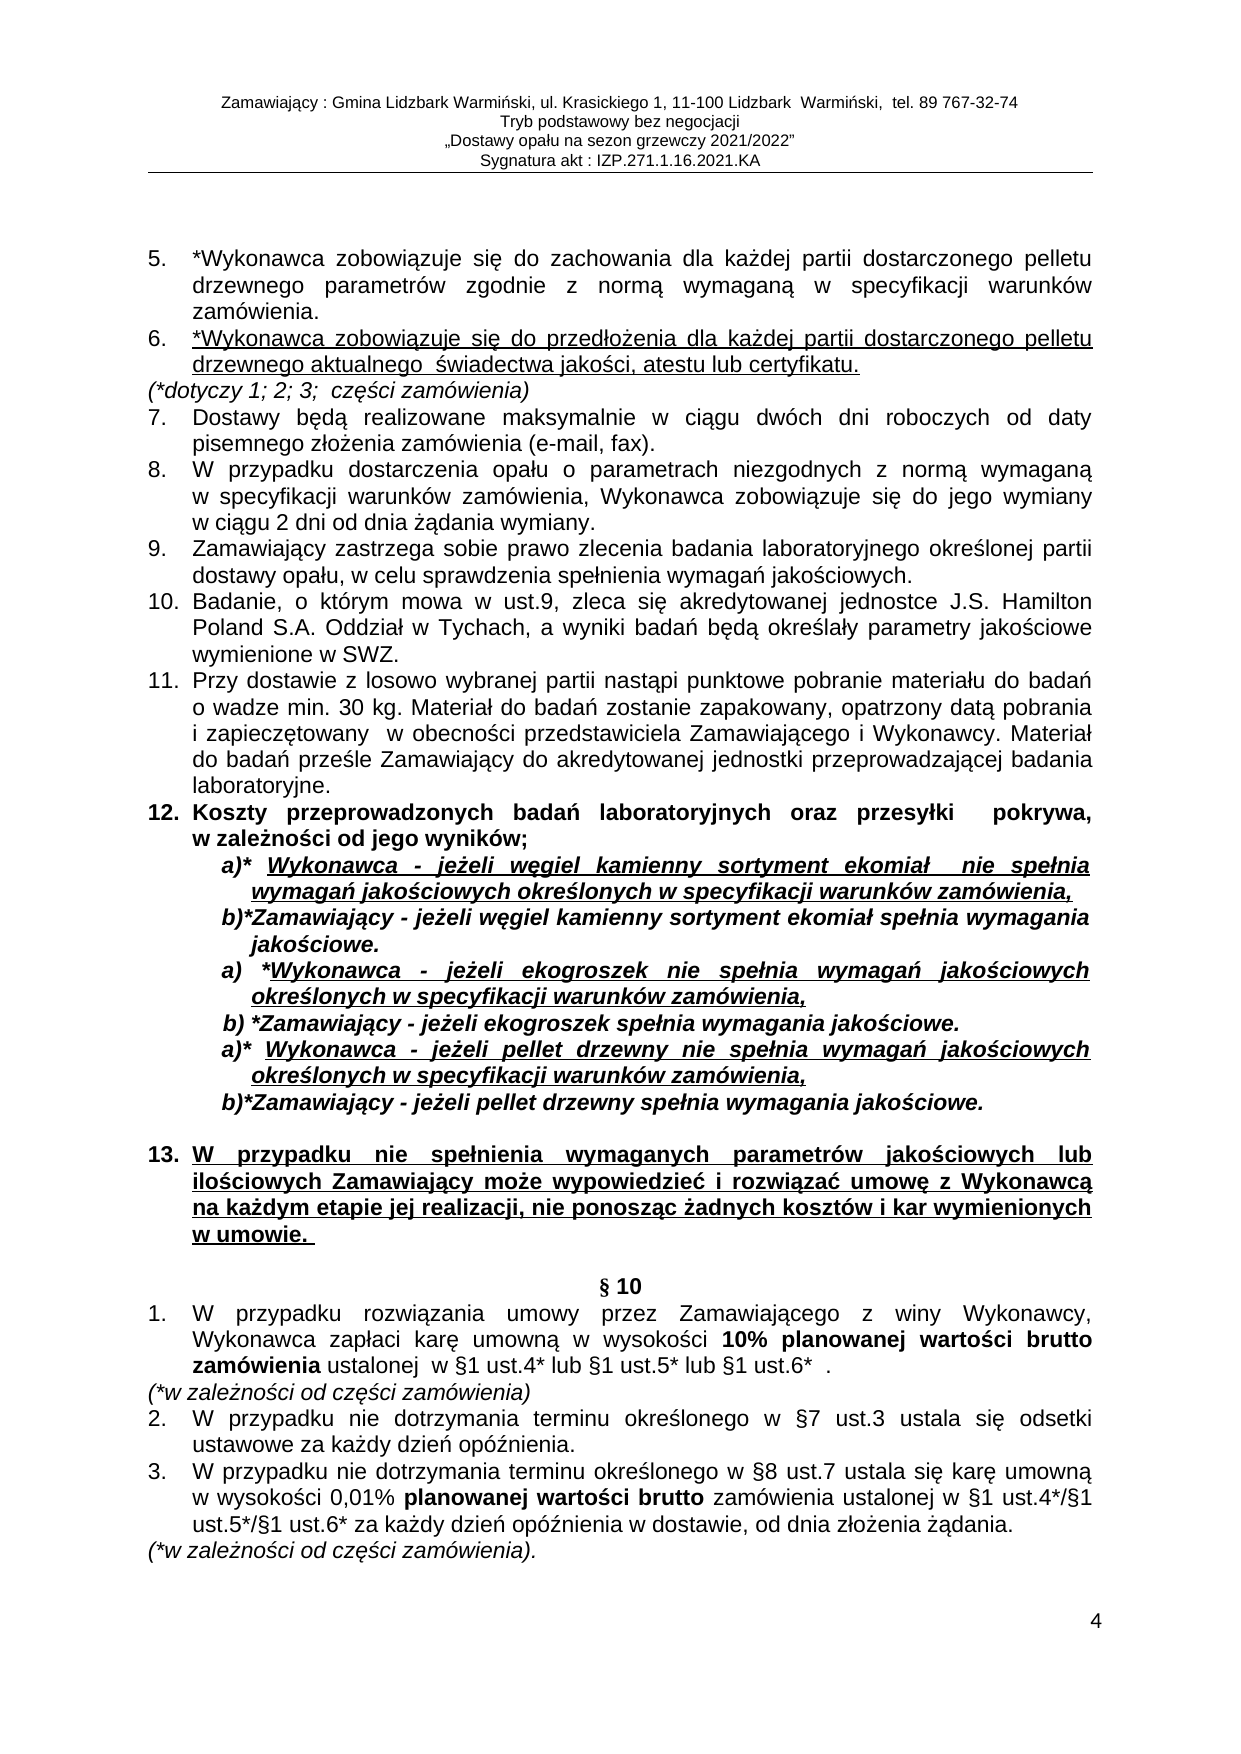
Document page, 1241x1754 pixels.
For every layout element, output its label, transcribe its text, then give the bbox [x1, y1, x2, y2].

list Koszty przeprowadzonych badań laboratoryjnych oraz przesyłki pokrywa, w zależności od jego wyników; [148, 799, 1093, 852]
text § 10 [148, 1273, 1093, 1300]
text b)*Zamawiający - jeżeli węgiel kamienny sortyment ekomiał spełnia wymagania jakościowe. [221, 904, 1093, 957]
list Przy dostawie z losowo wybranej partii nastąpi punktowe pobranie materiału do badań o wadze min. 30 kg. Materiał do badań zostanie zapakowany, opatrzony datą pobrania i zapieczętowany w obecności przedstawiciela Zamawiającego i Wykonawcy. Materiał do badań prześle Zamawiający do akredytowanej jednostki przeprowadzającej badania laboratoryjne. [148, 667, 1093, 799]
list *Wykonawca zobowiązuje się do zachowania dla każdej partii dostarczonego pelletu drzewnego parametrów zgodnie z normą wymaganą w specyfikacji warunków zamówienia. [148, 245, 1093, 324]
list Dostawy będą realizowane maksymalnie w ciągu dwóch dni roboczych od daty pisemnego złożenia zamówienia (e-mail, fax). [148, 403, 1093, 456]
text (*dotyczy 1; 2; 3; części zamówienia) [148, 377, 1093, 403]
list W przypadku nie spełnienia wymaganych parametrów jakościowych lub ilościowych Zamawiający może wypowiedzieć i rozwiązać umowę z Wykonawcą na każdym etapie jej realizacji, nie ponosząc żadnych kosztów i kar wymienionych w umowie. [148, 1141, 1093, 1247]
text a) *Wykonawca - jeżeli ekogroszek nie spełnia wymagań jakościowych określonych w specyfikacji warunków zamówienia, [221, 957, 1093, 1010]
text a)* Wykonawca - jeżeli pellet drzewny nie spełnia wymagań jakościowych określonych w specyfikacji warunków zamówienia, [221, 1036, 1093, 1089]
text a)* Wykonawca - jeżeli węgiel kamienny sortyment ekomiał nie spełnia wymagań jakościowych określonych w specyfikacji warunków zamówienia, [221, 852, 1093, 904]
list W przypadku nie dotrzymania terminu określonego w §7 ust.3 ustala się odsetki ustawowe za każdy dzień opóźnienia. [148, 1405, 1093, 1458]
list *Wykonawca zobowiązuje się do przedłożenia dla każdej partii dostarczonego pelletu drzewnego aktualnego świadectwa jakości, atestu lub certyfikatu. [148, 324, 1093, 377]
text (*w zależności od części zamówienia) [148, 1379, 1093, 1405]
list Badanie, o którym mowa w ust.9, zleca się akredytowanej jednostce J.S. Hamilton Poland S.A. Oddział w Tychach, a wyniki badań będą określały parametry jakościowe wymienione w SWZ. [148, 588, 1093, 667]
list Zamawiający zastrzega sobie prawo zlecenia badania laboratoryjnego określonej partii dostawy opału, w celu sprawdzenia spełnienia wymagań jakościowych. [148, 535, 1093, 588]
list W przypadku nie dotrzymania terminu określonego w §8 ust.7 ustala się karę umowną w wysokości 0,01% planowanej wartości brutto zamówienia ustalonej w §1 ust.4*/§1 ust.5*/§1 ust.6* za każdy dzień opóźnienia w dostawie, od dnia złożenia żądania. [148, 1458, 1093, 1537]
list W przypadku rozwiązania umowy przez Zamawiającego z winy Wykonawcy, Wykonawca zapłaci karę umowną w wysokości 10% planowanej wartości brutto zamówienia ustalonej w §1 ust.4* lub §1 ust.5* lub §1 ust.6* . [148, 1300, 1093, 1379]
text (*w zależności od części zamówienia). [148, 1537, 1093, 1563]
text b)*Zamawiający - jeżeli pellet drzewny spełnia wymagania jakościowe. [221, 1089, 1093, 1115]
list W przypadku dostarczenia opału o parametrach niezgodnych z normą wymaganą w specyfikacji warunków zamówienia, Wykonawca zobowiązuje się do jego wymiany w ciągu 2 dni od dnia żądania wymiany. [148, 456, 1093, 535]
text b) *Zamawiający - jeżeli ekogroszek spełnia wymagania jakościowe. [223, 1010, 1093, 1036]
